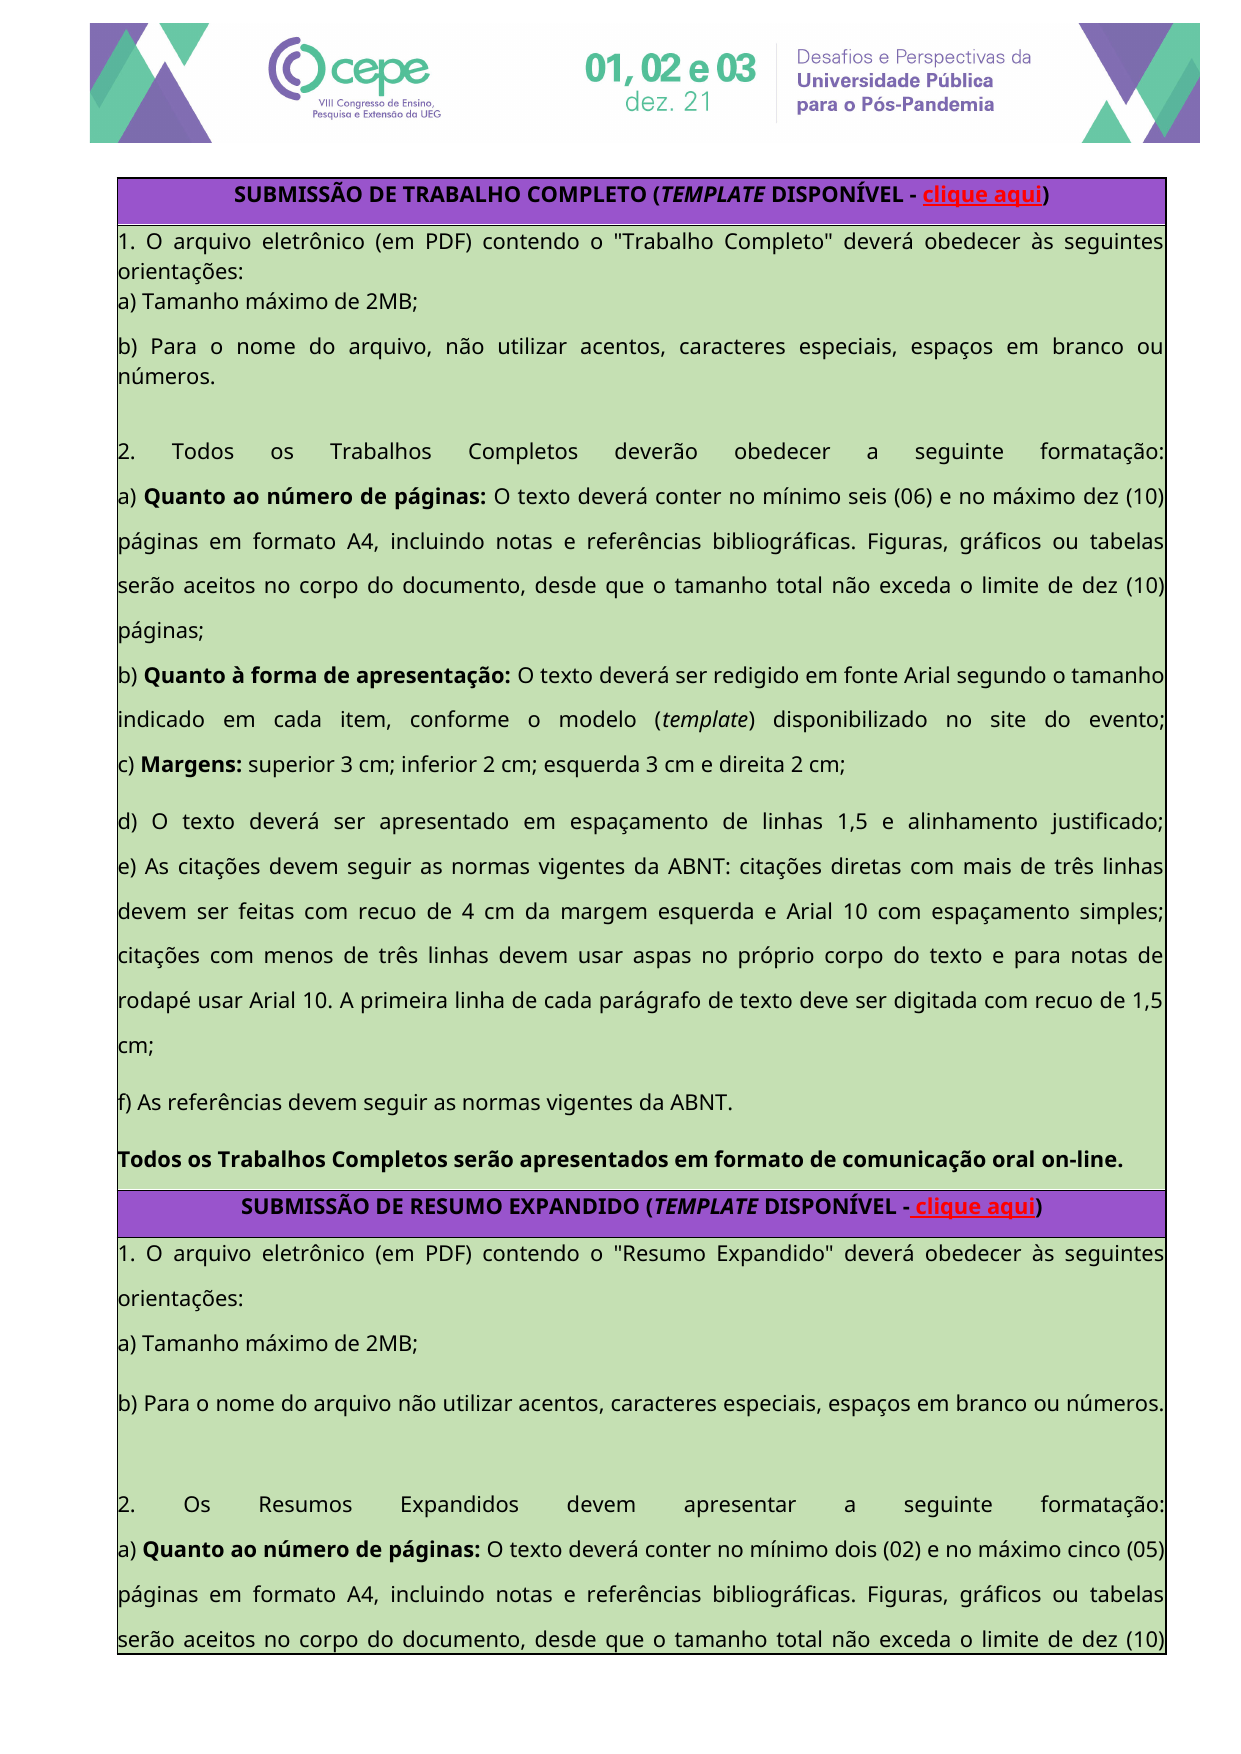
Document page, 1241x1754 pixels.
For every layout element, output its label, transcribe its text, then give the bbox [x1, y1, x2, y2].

table_cell 1. O arquivo eletrônico (em PDF) contendo o "Trabalho Completo" deverá obedecer às seguintes orientações: a) Tamanho máximo de 2MB; b) Para o nome do arquivo, não utilizar acentos, caracteres especiais, espaços em branco ou números. 2. Todos os Trabalhos Completos deverão obedecer a seguinte formatação: a) Quanto ao número de páginas: O texto deverá conter no mínimo seis (06) e no máximo dez (10) páginas em formato A4, incluindo notas e referências bibliográficas. Figuras, gráficos ou tabelas serão aceitos no corpo do documento, desde que o tamanho total não exceda o limite de dez (10) páginas; b) Quanto à forma de apresentação: O texto deverá ser redigido em fonte Arial segundo o tamanho indicado em cada item, conforme o modelo (template) disponibilizado no site do evento; c) Margens: superior 3 cm; inferior 2 cm; esquerda 3 cm e direita 2 cm; d) O texto deverá ser apresentado em espaçamento de linhas 1,5 e alinhamento justificado; e) As citações devem seguir as normas vigentes da ABNT: citações diretas com mais de três linhas devem ser feitas com recuo de 4 cm da margem esquerda e Arial 10 com espaçamento simples; citações com menos de três linhas devem usar aspas no próprio corpo do texto e para notas de rodapé usar Arial 10. A primeira linha de cada parágrafo de texto deve ser digitada com recuo de 1,5 cm; f) As referências devem seguir as normas vigentes da ABNT. Todos os Trabalhos Completos serão apresentados em formato de comunicação oral on-line. [118, 226, 1165, 1189]
table_header SUBMISSÃO DE TRABALHO COMPLETO (TEMPLATE DISPONÍVEL - clique aqui) [118, 179, 1165, 224]
table_cell SUBMISSÃO DE RESUMO EXPANDIDO (TEMPLATE DISPONÍVEL - clique aqui) [118, 1191, 1165, 1237]
table_cell 1. O arquivo eletrônico (em PDF) contendo o "Resumo Expandido" deverá obedecer às seguintes orientações: a) Tamanho máximo de 2MB; b) Para o nome do arquivo não utilizar acentos, caracteres especiais, espaços em branco ou números. 2. Os Resumos Expandidos devem apresentar a seguinte formatação: a) Quanto ao número de páginas: O texto deverá conter no mínimo dois (02) e no máximo cinco (05) páginas em formato A4, incluindo notas e referências bibliográficas. Figuras, gráficos ou tabelas serão aceitos no corpo do documento, desde que o tamanho total não exceda o limite de dez (10) [118, 1238, 1165, 1653]
